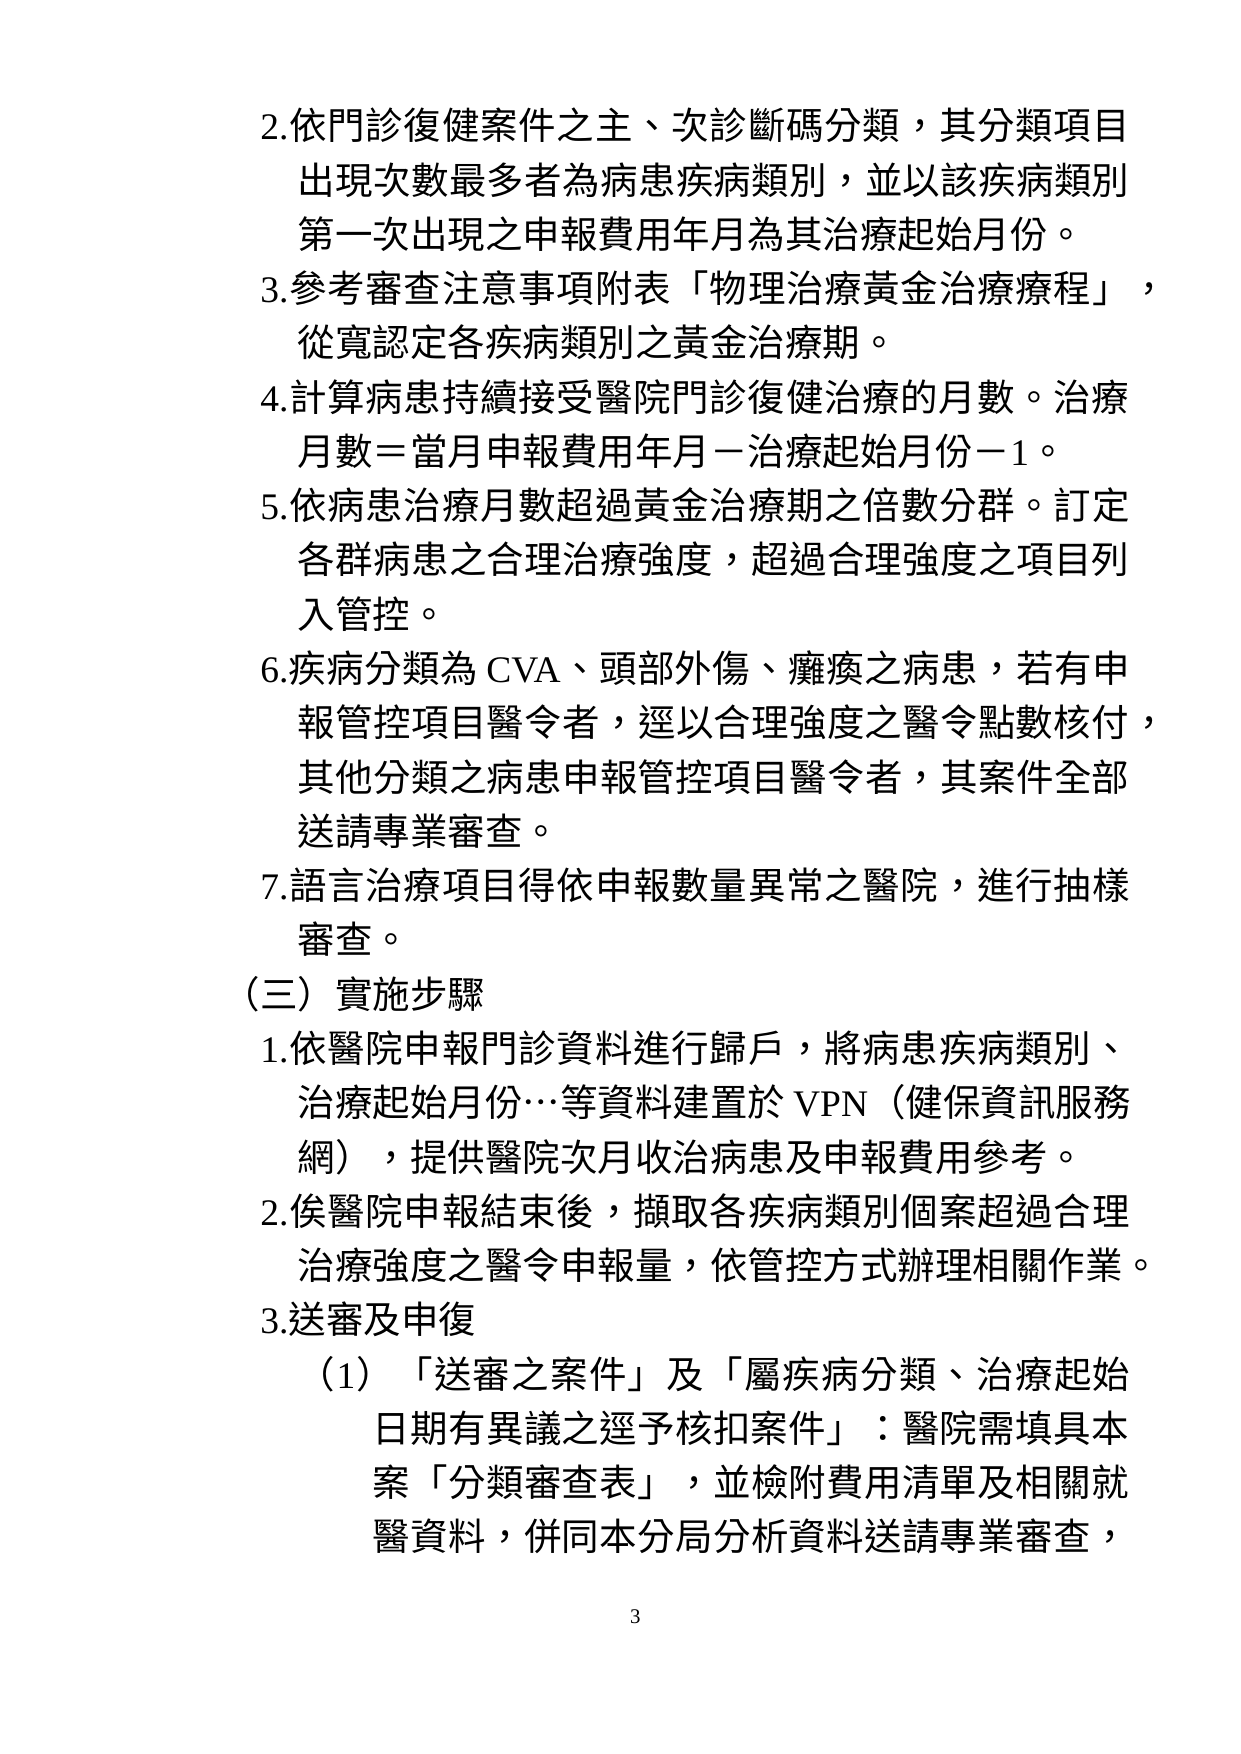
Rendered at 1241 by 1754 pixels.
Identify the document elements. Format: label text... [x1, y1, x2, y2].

text 4.計算病患持續接受醫院門診復健治療的月數。治療月數＝當月申報費用年月－治療起始月份－1。 [260, 368, 1130, 476]
text 6.疾病分類為CVA、頭部外傷、癱瘓之病患，若有申報管控項目醫令者，逕以合理強度之醫令點數核付，其他分類之病患申報管控項目醫令者，其案件全部送請專業審查。 [260, 639, 1130, 856]
text 1.依醫院申報門診資料進行歸戶，將病患疾病類別、治療起始月份…等資料建置於VPN（健保資訊服務網），提供醫院次月收治病患及申報費用參考。 [260, 1019, 1130, 1182]
text （三）實施步驟 [148, 964, 1130, 1019]
text 2.俟醫院申報結束後，擷取各疾病類別個案超過合理治療強度之醫令申報量，依管控方式辦理相關作業。 [260, 1182, 1130, 1290]
text 3.送審及申復 [260, 1290, 1130, 1344]
text 2.依門診復健案件之主、次診斷碼分類，其分類項目出現次數最多者為病患疾病類別，並以該疾病類別第一次出現之申報費用年月為其治療起始月份。 [260, 96, 1130, 259]
text （1）「送審之案件」及「屬疾病分類、治療起始日期有異議之逕予核扣案件」：醫院需填具本案「分類審查表」，並檢附費用清單及相關就醫資料，併同本分局分析資料送請專業審查，重新審定疾病分類、治療起始月份，並依「醫事服務機構醫療服務審查辦法」辦理審查作業。 [298, 1344, 1130, 1562]
text 3.參考審查注意事項附表「物理治療黃金治療療程」，從寬認定各疾病類別之黃金治療期。 [260, 259, 1130, 368]
text 7.語言治療項目得依申報數量異常之醫院，進行抽樣審查。 [260, 856, 1130, 964]
text 5.依病患治療月數超過黃金治療期之倍數分群。訂定各群病患之合理治療強度，超過合理強度之項目列入管控。 [260, 476, 1130, 639]
